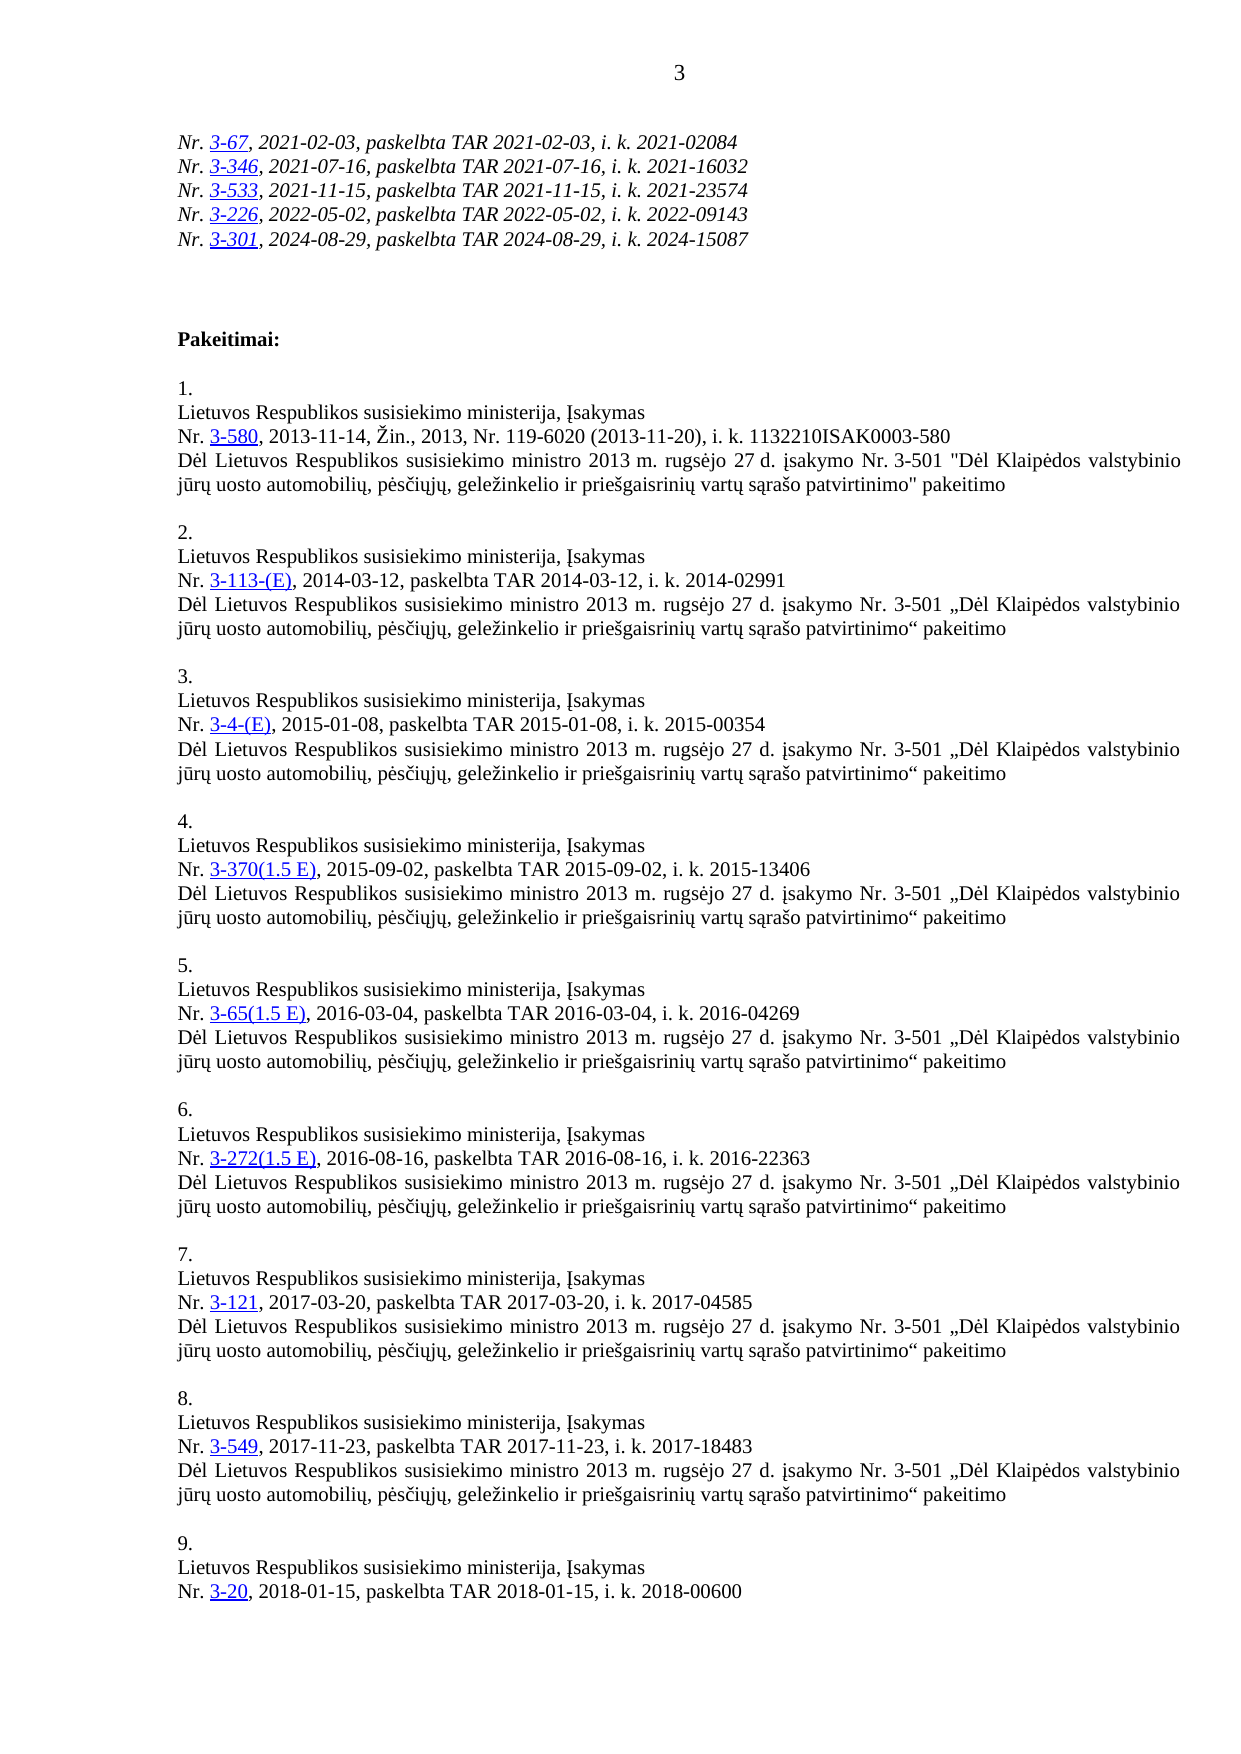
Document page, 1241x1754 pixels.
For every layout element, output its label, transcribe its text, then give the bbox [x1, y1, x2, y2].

text Dėl Lietuvos Respublikos susisiekimo ministro 2013 m. rugsėjo 27 d. įsakymo Nr. 3-501 „Dėl Klaipėdos valstybinio jūrų uosto automobilių, pėsčiųjų, geležinkelio ir priešgaisrinių vartų sąrašo patvirtinimo“ pakeitimo [177, 592, 1181, 640]
text Nr. 3-226, 2022-05-02, paskelbta TAR 2022-05-02, i. k. 2022-09143 [177, 202, 1181, 226]
text Nr. 3-549, 2017-11-23, paskelbta TAR 2017-11-23, i. k. 2017-18483 [177, 1434, 1181, 1458]
text 7. [177, 1242, 1181, 1266]
text Lietuvos Respublikos susisiekimo ministerija, Įsakymas [177, 833, 1181, 857]
text Nr. 3-272(1.5 E), 2016-08-16, paskelbta TAR 2016-08-16, i. k. 2016-22363 [177, 1146, 1181, 1169]
text Nr. 3-580, 2013-11-14, Žin., 2013, Nr. 119-6020 (2013-11-20), i. k. 1132210ISAK0003-580 [177, 424, 1181, 448]
text Lietuvos Respublikos susisiekimo ministerija, Įsakymas [177, 977, 1181, 1001]
text Lietuvos Respublikos susisiekimo ministerija, Įsakymas [177, 1266, 1181, 1290]
text Dėl Lietuvos Respublikos susisiekimo ministro 2013 m. rugsėjo 27 d. įsakymo Nr. 3-501 "Dėl Klaipėdos valstybinio jūrų uosto automobilių, pėsčiųjų, geležinkelio ir priešgaisrinių vartų sąrašo patvirtinimo" pakeitimo [177, 448, 1181, 496]
text Dėl Lietuvos Respublikos susisiekimo ministro 2013 m. rugsėjo 27 d. įsakymo Nr. 3-501 „Dėl Klaipėdos valstybinio jūrų uosto automobilių, pėsčiųjų, geležinkelio ir priešgaisrinių vartų sąrašo patvirtinimo“ pakeitimo [177, 736, 1181, 784]
text Lietuvos Respublikos susisiekimo ministerija, Įsakymas [177, 399, 1181, 424]
text Nr. 3-533, 2021-11-15, paskelbta TAR 2021-11-15, i. k. 2021-23574 [177, 178, 1181, 202]
text Lietuvos Respublikos susisiekimo ministerija, Įsakymas [177, 688, 1181, 712]
text Dėl Lietuvos Respublikos susisiekimo ministro 2013 m. rugsėjo 27 d. įsakymo Nr. 3-501 „Dėl Klaipėdos valstybinio jūrų uosto automobilių, pėsčiųjų, geležinkelio ir priešgaisrinių vartų sąrašo patvirtinimo“ pakeitimo [177, 881, 1181, 929]
text Lietuvos Respublikos susisiekimo ministerija, Įsakymas [177, 544, 1181, 568]
text Dėl Lietuvos Respublikos susisiekimo ministro 2013 m. rugsėjo 27 d. įsakymo Nr. 3-501 „Dėl Klaipėdos valstybinio jūrų uosto automobilių, pėsčiųjų, geležinkelio ir priešgaisrinių vartų sąrašo patvirtinimo“ pakeitimo [177, 1169, 1181, 1218]
text 5. [177, 953, 1181, 977]
text Nr. 3-65(1.5 E), 2016-03-04, paskelbta TAR 2016-03-04, i. k. 2016-04269 [177, 1001, 1181, 1025]
text Nr. 3-4-(E), 2015-01-08, paskelbta TAR 2015-01-08, i. k. 2015-00354 [177, 712, 1181, 736]
text Dėl Lietuvos Respublikos susisiekimo ministro 2013 m. rugsėjo 27 d. įsakymo Nr. 3-501 „Dėl Klaipėdos valstybinio jūrų uosto automobilių, pėsčiųjų, geležinkelio ir priešgaisrinių vartų sąrašo patvirtinimo“ pakeitimo [177, 1025, 1181, 1073]
text Lietuvos Respublikos susisiekimo ministerija, Įsakymas [177, 1410, 1181, 1434]
text 4. [177, 809, 1181, 833]
text Nr. 3-346, 2021-07-16, paskelbta TAR 2021-07-16, i. k. 2021-16032 [177, 154, 1181, 178]
text Dėl Lietuvos Respublikos susisiekimo ministro 2013 m. rugsėjo 27 d. įsakymo Nr. 3-501 „Dėl Klaipėdos valstybinio jūrų uosto automobilių, pėsčiųjų, geležinkelio ir priešgaisrinių vartų sąrašo patvirtinimo“ pakeitimo [177, 1458, 1181, 1506]
text Nr. 3-113-(E), 2014-03-12, paskelbta TAR 2014-03-12, i. k. 2014-02991 [177, 568, 1181, 592]
text Nr. 3-121, 2017-03-20, paskelbta TAR 2017-03-20, i. k. 2017-04585 [177, 1290, 1181, 1314]
text Nr. 3-301, 2024-08-29, paskelbta TAR 2024-08-29, i. k. 2024-15087 [177, 226, 1181, 251]
text 8. [177, 1386, 1181, 1410]
text 1. [177, 376, 1181, 399]
text Nr. 3-370(1.5 E), 2015-09-02, paskelbta TAR 2015-09-02, i. k. 2015-13406 [177, 857, 1181, 881]
text Lietuvos Respublikos susisiekimo ministerija, Įsakymas [177, 1554, 1181, 1579]
text Dėl Lietuvos Respublikos susisiekimo ministro 2013 m. rugsėjo 27 d. įsakymo Nr. 3-501 „Dėl Klaipėdos valstybinio jūrų uosto automobilių, pėsčiųjų, geležinkelio ir priešgaisrinių vartų sąrašo patvirtinimo“ pakeitimo [177, 1314, 1181, 1362]
text 2. [177, 520, 1181, 544]
text 3. [177, 664, 1181, 688]
text Pakeitimai: [177, 327, 1181, 351]
text Nr. 3-67, 2021-02-03, paskelbta TAR 2021-02-03, i. k. 2021-02084 [177, 130, 1181, 154]
text 9. [177, 1531, 1181, 1554]
text Nr. 3-20, 2018-01-15, paskelbta TAR 2018-01-15, i. k. 2018-00600 [177, 1579, 1181, 1603]
text Lietuvos Respublikos susisiekimo ministerija, Įsakymas [177, 1121, 1181, 1146]
text 6. [177, 1097, 1181, 1121]
